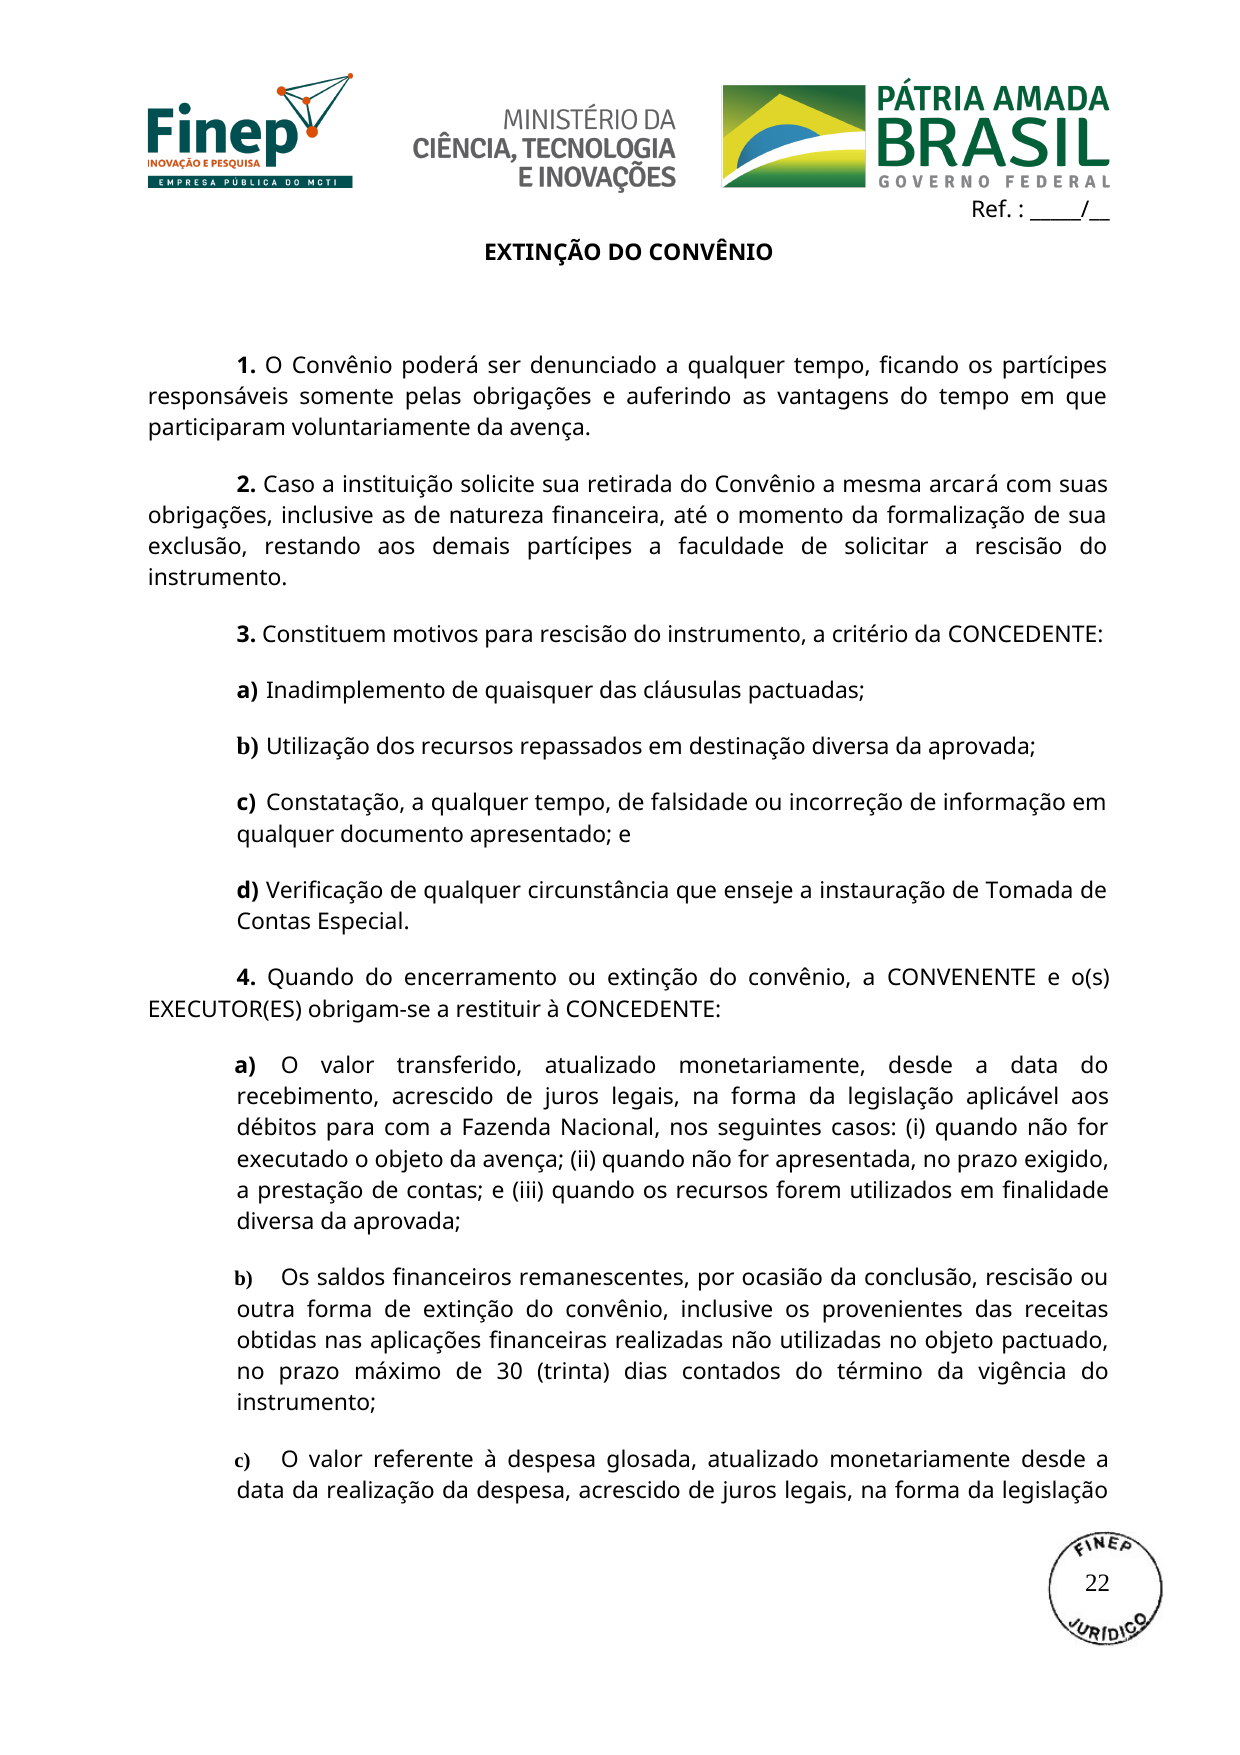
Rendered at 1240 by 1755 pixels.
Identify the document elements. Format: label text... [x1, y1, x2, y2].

text 1. O Convênio poderá ser denunciado a qualquer tempo, ficando os partícipes responsáveis somente pelas obrigações e auferindo as vantagens do tempo em que participaram voluntariamente da avença. [148, 349, 1108, 442]
list Constatação, a qualquer tempo, de falsidade ou incorreção de informação em qualquer documento apresentado; e [236, 786, 1108, 849]
list Os saldos financeiros remanescentes, por ocasião da conclusão, rescisão ou outra forma de extinção do convênio, inclusive os provenientes das receitas obtidas nas aplicações financeiras realizadas não utilizadas no objeto pactuado, no prazo máximo de 30 (trinta) dias contados do término da vigência do instrumento; [234, 1261, 1110, 1417]
list O valor referente à despesa glosada, atualizado monetariamente desde a data da realização da despesa, acrescido de juros legais, na forma da legislação aplicável aos débitos para com a Fazenda Nacional, no caso em que for verificada, após a vigência do instrumento, inobservância das normas aplicáveis à utilização dos recursos repassados; [234, 1442, 1110, 1505]
list O valor transferido, atualizado monetariamente, desde a data do recebimento, acrescido de juros legais, na forma da legislação aplicável aos débitos para com a Fazenda Nacional, nos seguintes casos: (i) quando não for executado o objeto da avença; (ii) quando não for apresentada, no prazo exigido, a prestação de contas; e (iii) quando os recursos forem utilizados em finalidade diversa da aprovada; [234, 1049, 1110, 1236]
text 3. Constituem motivos para rescisão do instrumento, a critério da CONCEDENTE: [148, 617, 1108, 649]
text 4. Quando do encerramento ou extinção do convênio, a CONVENENTE e o(s) EXECUTOR(ES) obrigam-se a restituir à CONCEDENTE: [148, 961, 1110, 1024]
list Utilização dos recursos repassados em destinação diversa da aprovada; [236, 730, 1108, 761]
list Inadimplemento de quaisquer das cláusulas pactuadas; [236, 674, 1108, 705]
list Verificação de qualquer circunstância que enseje a instauração de Tomada de Contas Especial. [236, 874, 1108, 936]
text 2. Caso a instituição solicite sua retirada do Convênio a mesma arcará com suas obrigações, inclusive as de natureza financeira, até o momento da formalização de sua exclusão, restando aos demais partícipes a faculdade de solicitar a rescisão do instrumento. [148, 467, 1108, 592]
list EXTINÇÃO DO CONVÊNIO [148, 236, 1110, 267]
